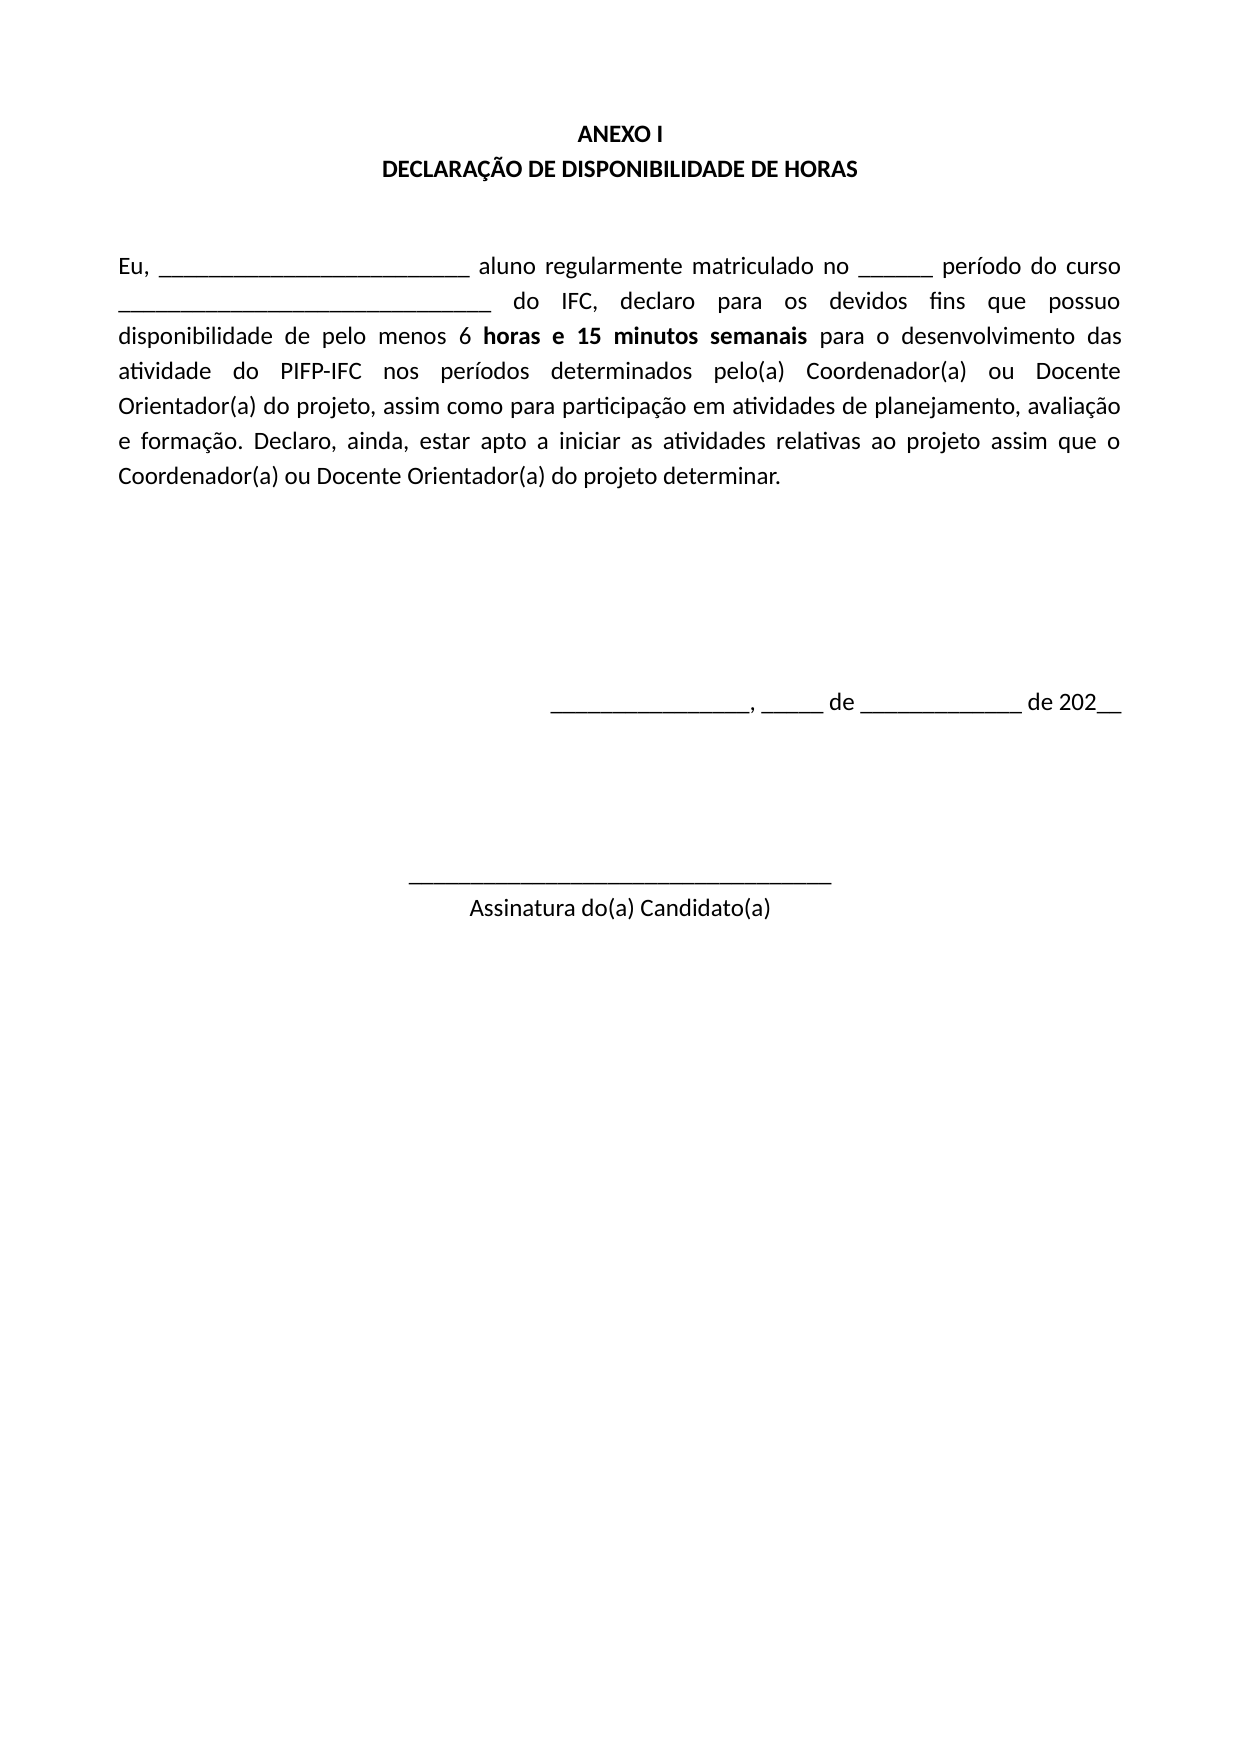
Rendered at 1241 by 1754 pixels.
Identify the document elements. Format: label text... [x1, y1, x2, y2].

text Eu, _________________________ aluno regularmente matriculado no ______ período do curso ______________________________ do IFC, declaro para os devidos fins que possuo disponibilidade de pelo menos 6 horas e 15 minutos semanais para o desenvolvimento das atividade do PIFP-IFC nos períodos determinados pelo(a) Coordenador(a) ou Docente Orientador(a) do projeto, assim como para participação em atividades de planejamento, avaliação e formação. Declaro, ainda, estar apto a iniciar as atividades relativas ao projeto assim que o Coordenador(a) ou Docente Orientador(a) do projeto determinar. [118, 250, 1122, 491]
text __________________________________ Assinatura do(a) Candidato(a) [118, 857, 1122, 923]
text ________________, _____ de _____________ de 202__ [118, 686, 1122, 716]
text ANEXO I DECLARAÇÃO DE DISPONIBILIDADE DE HORAS [118, 118, 1122, 184]
